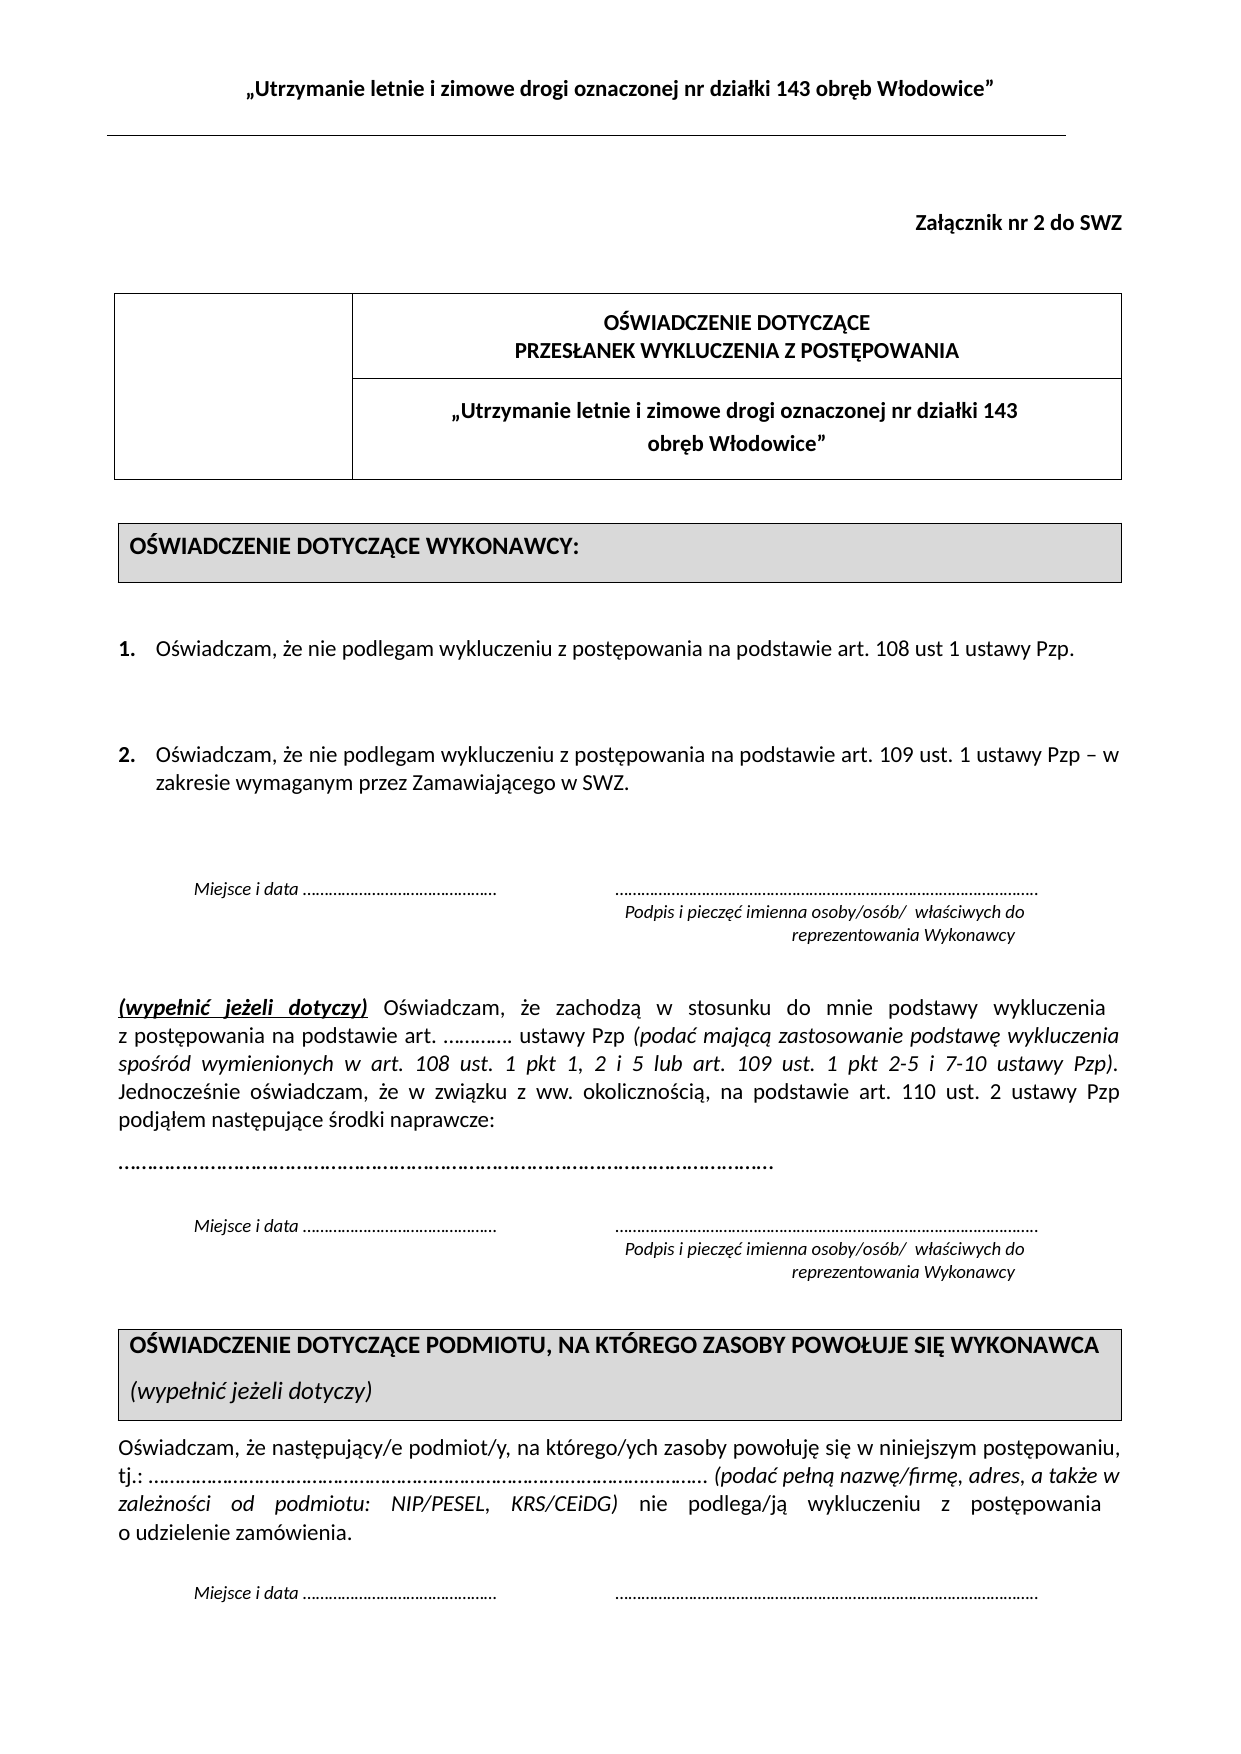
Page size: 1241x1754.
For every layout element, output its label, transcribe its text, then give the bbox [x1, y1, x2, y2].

table_header OŚWIADCZENIE DOTYCZĄCE WYKONAWCY: [119, 524, 1121, 582]
text Oświadczam, że następujący/e podmiot/y, na którego/ych zasoby powołuję się w niniejszym postępowaniu, tj.: …………………………………………………………………….……………………… (podać pełną nazwę/firmę, adres, a także w zależności od podmiotu: NIP/PESEL, KRS/CEiDG) nie podlega/ją wykluczeniu z postępowania o udzielenie zamówienia. [118, 1433, 1122, 1546]
text …………………………………………………………………………………………………… [118, 1145, 1122, 1176]
text Podpis i pieczęć imienna osoby/osób/ właściwych do reprezentowania Wykonawcy [118, 1237, 1122, 1283]
table_header OŚWIADCZENIE DOTYCZĄCE PRZESŁANEK WYKLUCZENIA Z POSTĘPOWANIA [353, 294, 1121, 378]
table_header OŚWIADCZENIE DOTYCZĄCE PODMIOTU, NA KTÓREGO ZASOBY POWOŁUJE SIĘ WYKONAWCA (wypełnić jeżeli dotyczy) [119, 1330, 1121, 1420]
list Oświadczam, że nie podlegam wykluczeniu z postępowania na podstawie art. 109 ust. 1 ustawy Pzp – w zakresie wymaganym przez Zamawiającego w SWZ. [118, 740, 1122, 796]
table_cell „Utrzymanie letnie i zimowe drogi oznaczonej nr działki 143 obręb Włodowice” [353, 379, 1121, 478]
text Miejsce i data ……………………………………… …………………………………………………………………………………….. [170, 1581, 1122, 1604]
text Załącznik nr 2 do SWZ [118, 206, 1122, 236]
text (wypełnić jeżeli dotyczy) Oświadczam, że zachodzą w stosunku do mnie podstawy wykluczenia z postępowania na podstawie art. …………. ustawy Pzp (podać mającą zastosowanie podstawę wykluczenia spośród wymienionych w art. 108 ust. 1 pkt 1, 2 i 5 lub art. 109 ust. 1 pkt 2-5 i 7-10 ustawy Pzp). Jednocześnie oświadczam, że w związku z ww. okolicznością, na podstawie art. 110 ust. 2 ustawy Pzp podjąłem następujące środki naprawcze: [118, 993, 1122, 1133]
text Miejsce i data ……………………………………… …………………………………………………………………………………….. [170, 877, 1122, 900]
table_header [115, 294, 352, 478]
text Podpis i pieczęć imienna osoby/osób/ właściwych do reprezentowania Wykonawcy [118, 900, 1122, 946]
list Oświadczam, że nie podlegam wykluczeniu z postępowania na podstawie art. 108 ust 1 ustawy Pzp. [118, 634, 1122, 662]
text Miejsce i data ……………………………………… …………………………………………………………………………………….. [170, 1214, 1122, 1237]
